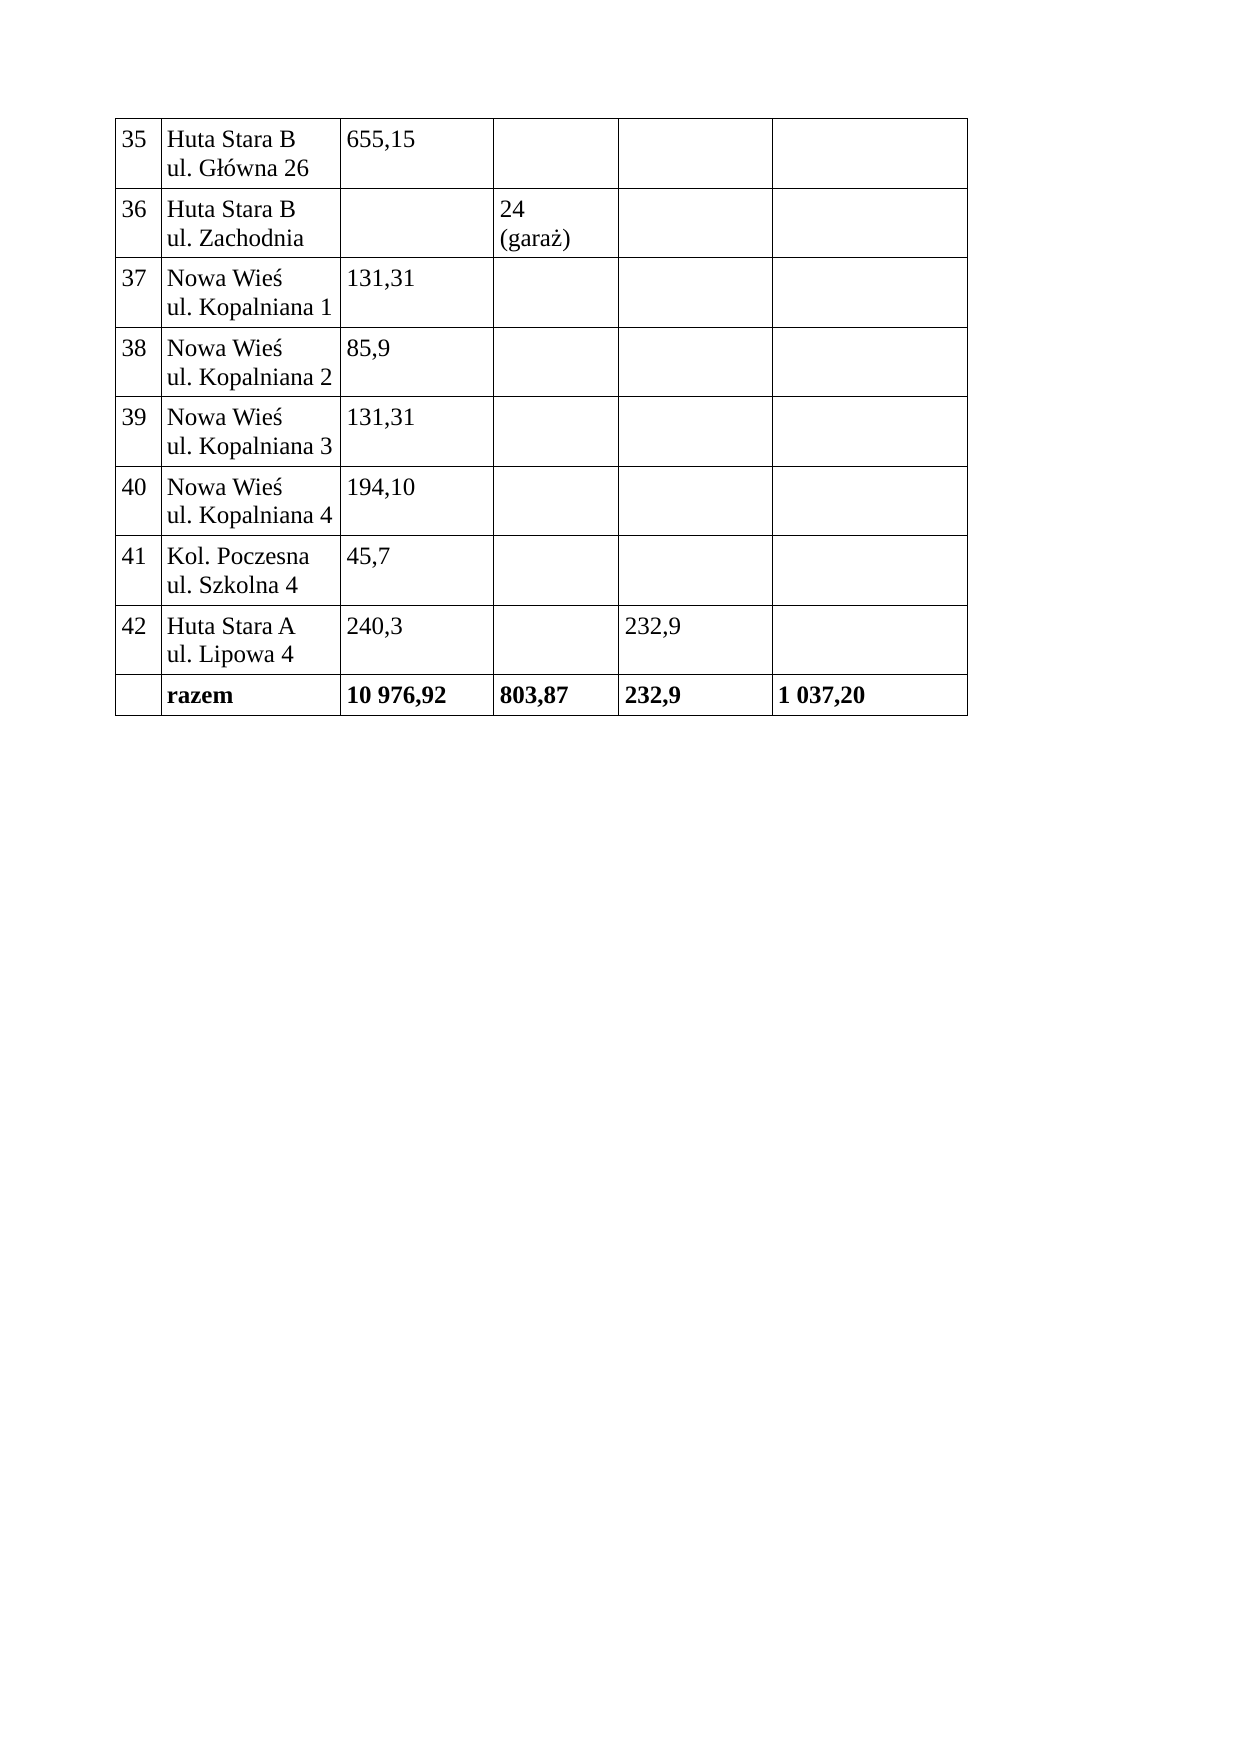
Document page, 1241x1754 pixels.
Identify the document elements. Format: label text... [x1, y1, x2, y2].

table_cell [773, 189, 967, 257]
table_cell [494, 397, 618, 466]
table_cell 131,31 [341, 397, 493, 466]
table_cell Kol. Poczesna ul. Szkolna 4 [162, 536, 340, 604]
table_cell 45,7 [341, 536, 493, 604]
table_cell Huta Stara B ul. Zachodnia [162, 189, 340, 257]
table_cell [341, 189, 493, 257]
table_cell [619, 397, 772, 466]
table_cell Nowa Wieś ul. Kopalniana 3 [162, 397, 340, 466]
table_cell 40 [116, 467, 161, 535]
table_cell 131,31 [341, 258, 493, 327]
table_cell 194,10 [341, 467, 493, 535]
table_cell 1 037,20 [773, 675, 967, 715]
table_cell [773, 258, 967, 327]
table_cell 232,9 [619, 606, 772, 674]
table_cell 85,9 [341, 328, 493, 396]
table_cell 35 [116, 119, 161, 188]
table_cell [619, 189, 772, 257]
table_cell [773, 328, 967, 396]
table_cell [619, 328, 772, 396]
table_cell [619, 119, 772, 188]
table_cell 39 [116, 397, 161, 466]
table_cell Huta Stara A ul. Lipowa 4 [162, 606, 340, 674]
table_cell Nowa Wieś ul. Kopalniana 2 [162, 328, 340, 396]
table_cell [494, 467, 618, 535]
table_cell [773, 536, 967, 604]
table_cell 36 [116, 189, 161, 257]
table_cell [116, 675, 161, 715]
table_cell [619, 258, 772, 327]
table_cell [773, 397, 967, 466]
table_cell 232,9 [619, 675, 772, 715]
table_cell razem [162, 675, 340, 715]
table_cell [773, 119, 967, 188]
table_cell [494, 258, 618, 327]
table_cell [773, 606, 967, 674]
table_cell 10 976,92 [341, 675, 493, 715]
table_cell 24 (garaż) [494, 189, 618, 257]
table_cell [773, 467, 967, 535]
table_cell Huta Stara B ul. Główna 26 [162, 119, 340, 188]
table_cell [619, 536, 772, 604]
table_cell [494, 606, 618, 674]
table_cell 37 [116, 258, 161, 327]
table_cell 42 [116, 606, 161, 674]
table_cell 240,3 [341, 606, 493, 674]
table_cell [494, 328, 618, 396]
table_cell 655,15 [341, 119, 493, 188]
table_cell [619, 467, 772, 535]
table_cell 803,87 [494, 675, 618, 715]
table_cell Nowa Wieś ul. Kopalniana 4 [162, 467, 340, 535]
table_cell 41 [116, 536, 161, 604]
table_cell [494, 119, 618, 188]
table_cell [494, 536, 618, 604]
table_cell 38 [116, 328, 161, 396]
table_cell Nowa Wieś ul. Kopalniana 1 [162, 258, 340, 327]
